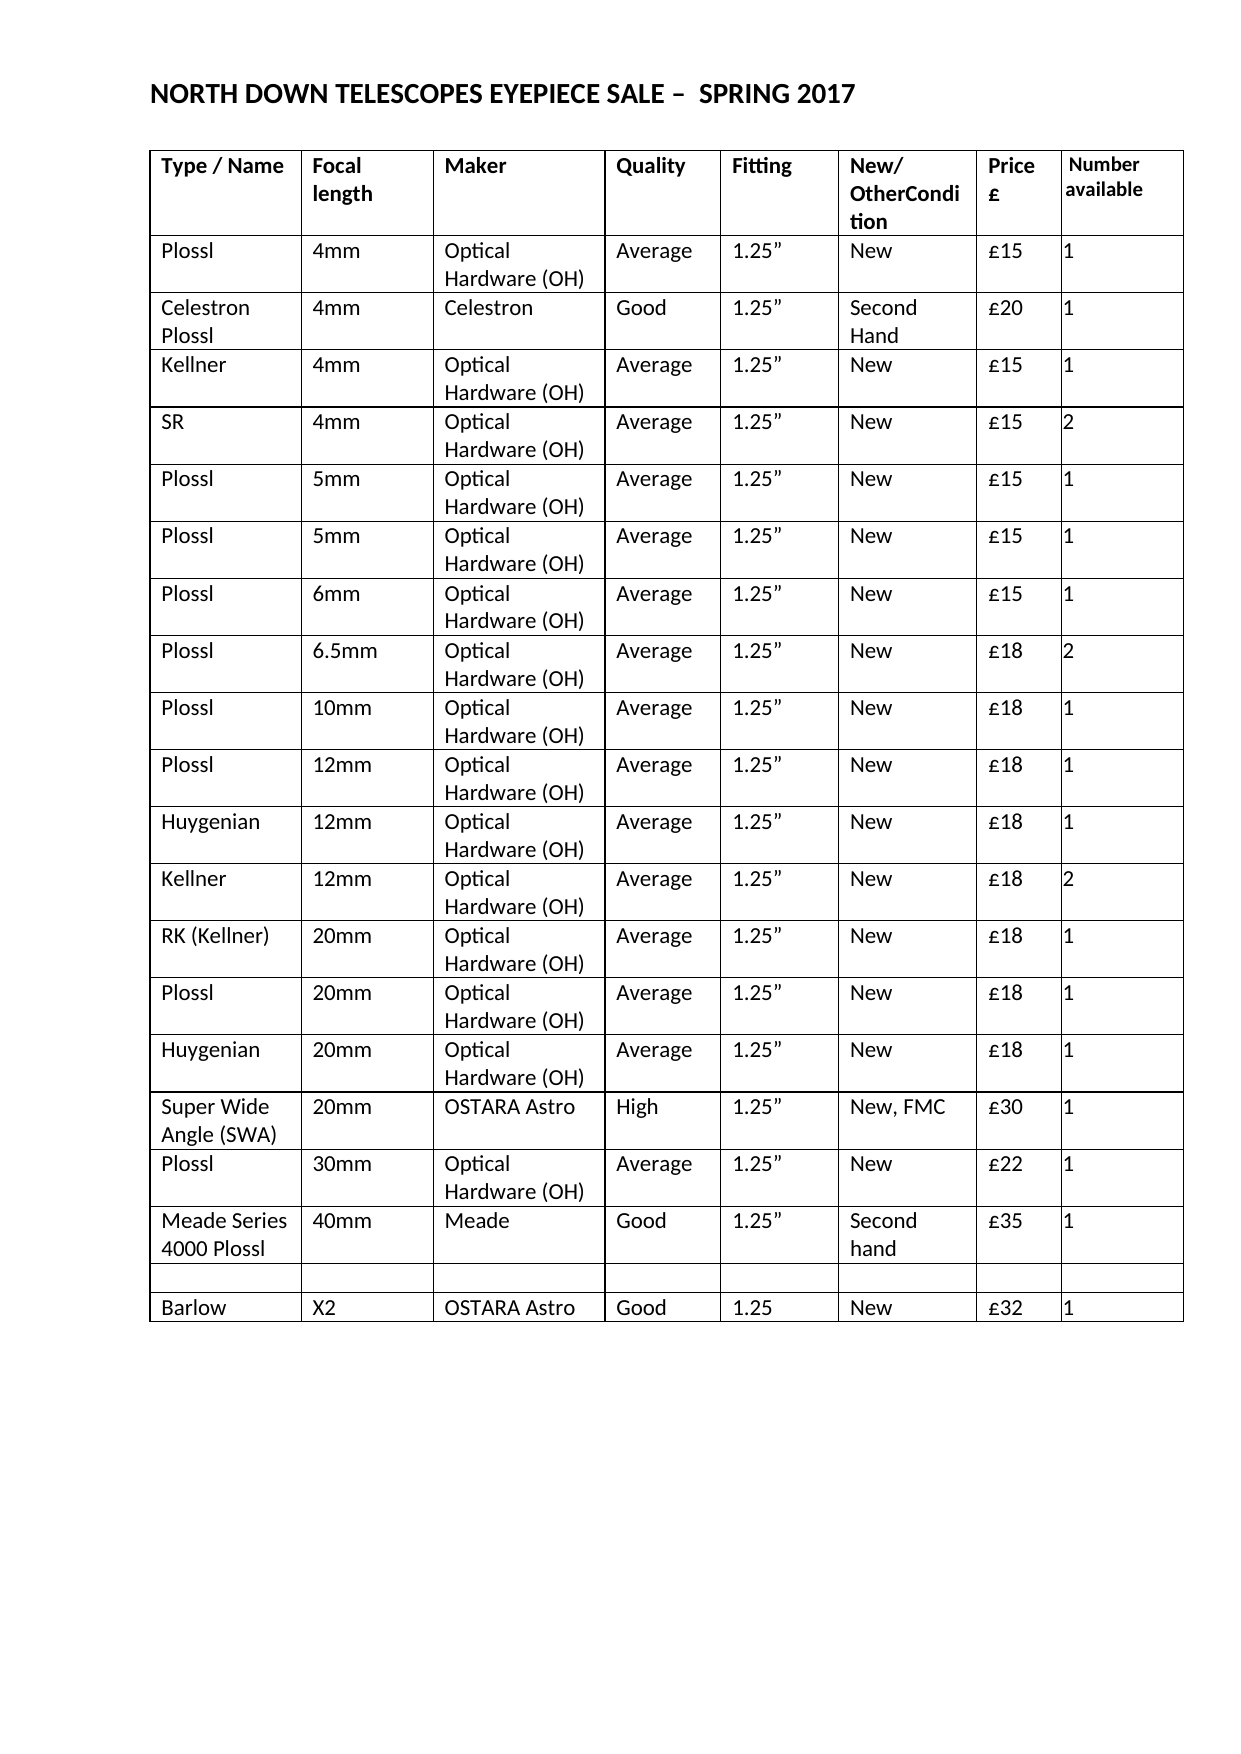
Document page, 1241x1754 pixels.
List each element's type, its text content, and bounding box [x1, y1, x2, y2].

table_cell £15 [977, 236, 1061, 292]
table_cell New [839, 636, 976, 692]
table_cell 20mm [302, 1035, 433, 1091]
table_cell Good [606, 1207, 720, 1263]
table_cell New, FMC [839, 1093, 976, 1148]
table_cell High [606, 1093, 720, 1148]
table_cell 2 [1062, 864, 1183, 920]
table_cell £18 [977, 978, 1061, 1034]
table_cell 1.25” [721, 408, 838, 463]
table_cell Huygenian [151, 807, 301, 863]
table_header Fitting [721, 151, 838, 235]
table_cell 1.25” [721, 350, 838, 406]
table_cell 12mm [302, 750, 433, 806]
table_cell New [839, 1150, 976, 1206]
table_cell Good [606, 1293, 720, 1321]
table_cell 1.25” [721, 750, 838, 806]
table_cell New [839, 579, 976, 635]
table_header Type / Name [151, 151, 301, 235]
table_cell 20mm [302, 978, 433, 1034]
table_cell Average [606, 807, 720, 863]
table_cell 1 [1062, 1207, 1183, 1263]
table_cell £18 [977, 750, 1061, 806]
table_cell Average [606, 465, 720, 521]
table_cell 1.25” [721, 579, 838, 635]
table_cell Optical Hardware (OH) [434, 522, 604, 578]
table_cell [1062, 1264, 1183, 1292]
table_cell £30 [977, 1093, 1061, 1148]
table_cell OSTARA Astro [434, 1293, 604, 1321]
table_cell 1 [1062, 1035, 1183, 1091]
table_cell £32 [977, 1293, 1061, 1321]
table_cell 12mm [302, 807, 433, 863]
table_cell £18 [977, 864, 1061, 920]
table_cell Kellner [151, 350, 301, 406]
table_cell £22 [977, 1150, 1061, 1206]
table_cell New [839, 1035, 976, 1091]
table_cell Optical Hardware (OH) [434, 236, 604, 292]
table_cell 6.5mm [302, 636, 433, 692]
table_cell 1.25” [721, 636, 838, 692]
table_cell 20mm [302, 1093, 433, 1148]
table_cell Optical Hardware (OH) [434, 465, 604, 521]
table_cell Plossl [151, 636, 301, 692]
table_cell Optical Hardware (OH) [434, 750, 604, 806]
table_cell 1 [1062, 693, 1183, 749]
table_cell [434, 1264, 604, 1292]
table_cell New [839, 693, 976, 749]
table_cell Second Hand [839, 293, 976, 349]
table_cell Kellner [151, 864, 301, 920]
table_cell 5mm [302, 522, 433, 578]
table_cell 1 [1062, 579, 1183, 635]
table_cell 1.25” [721, 807, 838, 863]
table_cell RK (Kellner) [151, 921, 301, 977]
table_cell Average [606, 1150, 720, 1206]
table_cell Average [606, 864, 720, 920]
table_cell 10mm [302, 693, 433, 749]
table_cell Optical Hardware (OH) [434, 1150, 604, 1206]
table_cell 1 [1062, 350, 1183, 406]
table_cell Average [606, 750, 720, 806]
table_cell 4mm [302, 408, 433, 463]
table_cell Good [606, 293, 720, 349]
table_cell Plossl [151, 465, 301, 521]
table_cell 4mm [302, 350, 433, 406]
table_cell Average [606, 978, 720, 1034]
table_cell Second hand [839, 1207, 976, 1263]
table_cell Optical Hardware (OH) [434, 693, 604, 749]
table_cell Plossl [151, 1150, 301, 1206]
table_cell Average [606, 693, 720, 749]
table_cell [839, 1264, 976, 1292]
table_cell £15 [977, 350, 1061, 406]
table_cell Optical Hardware (OH) [434, 579, 604, 635]
table_cell [606, 1264, 720, 1292]
table_cell 1 [1062, 293, 1183, 349]
table_cell Meade Series 4000 Plossl [151, 1207, 301, 1263]
table_cell Plossl [151, 236, 301, 292]
table_header Number available [1062, 151, 1183, 235]
table_cell Optical Hardware (OH) [434, 921, 604, 977]
table_cell 1.25” [721, 1150, 838, 1206]
table_cell New [839, 1293, 976, 1321]
table_cell 1.25” [721, 864, 838, 920]
table_cell 4mm [302, 236, 433, 292]
table_header Focal length [302, 151, 433, 235]
table_cell 1 [1062, 921, 1183, 977]
table_cell Huygenian [151, 1035, 301, 1091]
table_cell New [839, 750, 976, 806]
table_cell 40mm [302, 1207, 433, 1263]
table_cell 1 [1062, 1293, 1183, 1321]
table_cell X2 [302, 1293, 433, 1321]
table_cell £18 [977, 921, 1061, 977]
table_cell Celestron Plossl [151, 293, 301, 349]
table_cell 4mm [302, 293, 433, 349]
table_cell Plossl [151, 978, 301, 1034]
table_cell 1.25” [721, 465, 838, 521]
table_cell Average [606, 1035, 720, 1091]
table_cell Optical Hardware (OH) [434, 807, 604, 863]
table_cell Average [606, 408, 720, 463]
table_cell New [839, 978, 976, 1034]
table_cell New [839, 408, 976, 463]
table_cell 30mm [302, 1150, 433, 1206]
table_cell Super Wide Angle (SWA) [151, 1093, 301, 1148]
table_cell Plossl [151, 693, 301, 749]
table_cell Plossl [151, 750, 301, 806]
table_header Price £ [977, 151, 1061, 235]
table_cell New [839, 921, 976, 977]
table_cell 5mm [302, 465, 433, 521]
table_cell 2 [1062, 636, 1183, 692]
table_cell 1 [1062, 1150, 1183, 1206]
table_header Maker [434, 151, 604, 235]
table_cell 1 [1062, 750, 1183, 806]
table_cell New [839, 864, 976, 920]
table_cell Optical Hardware (OH) [434, 408, 604, 463]
table_cell 1 [1062, 807, 1183, 863]
table_cell New [839, 350, 976, 406]
table_header Quality [606, 151, 720, 235]
table_cell 1.25” [721, 1093, 838, 1148]
table_cell 1.25” [721, 1035, 838, 1091]
table_cell £18 [977, 693, 1061, 749]
table_cell Optical Hardware (OH) [434, 864, 604, 920]
table_cell 6mm [302, 579, 433, 635]
table_cell Optical Hardware (OH) [434, 1035, 604, 1091]
table_cell Average [606, 921, 720, 977]
table_cell £15 [977, 579, 1061, 635]
table_cell 1.25” [721, 522, 838, 578]
table_cell 1 [1062, 978, 1183, 1034]
table_cell 1 [1062, 465, 1183, 521]
table_cell Average [606, 522, 720, 578]
table_cell Plossl [151, 579, 301, 635]
table_cell 1.25” [721, 978, 838, 1034]
table_cell Celestron [434, 293, 604, 349]
table_cell 2 [1062, 408, 1183, 463]
table_cell 1.25” [721, 921, 838, 977]
table_cell Average [606, 350, 720, 406]
table_cell SR [151, 408, 301, 463]
table_cell OSTARA Astro [434, 1093, 604, 1148]
table_cell Meade [434, 1207, 604, 1263]
table_cell Average [606, 579, 720, 635]
table_cell [302, 1264, 433, 1292]
table_cell New [839, 465, 976, 521]
table_cell Average [606, 636, 720, 692]
table_cell [721, 1264, 838, 1292]
table_cell 1.25” [721, 693, 838, 749]
table_cell 1 [1062, 1093, 1183, 1148]
table_cell £18 [977, 1035, 1061, 1091]
table_cell [151, 1264, 301, 1292]
table_cell £35 [977, 1207, 1061, 1263]
table_cell £15 [977, 465, 1061, 521]
table_cell Barlow [151, 1293, 301, 1321]
table_cell £15 [977, 522, 1061, 578]
table_cell Average [606, 236, 720, 292]
table_cell 1.25” [721, 236, 838, 292]
table_cell 20mm [302, 921, 433, 977]
table_cell 1.25 [721, 1293, 838, 1321]
table_cell Optical Hardware (OH) [434, 978, 604, 1034]
table_cell 1.25” [721, 1207, 838, 1263]
table_cell 1.25” [721, 293, 838, 349]
table_cell £15 [977, 408, 1061, 463]
table_cell New [839, 807, 976, 863]
table_header New/OtherCondition [839, 151, 976, 235]
table_cell Optical Hardware (OH) [434, 636, 604, 692]
table_cell £20 [977, 293, 1061, 349]
table_cell £18 [977, 636, 1061, 692]
table_cell [977, 1264, 1061, 1292]
table_cell Optical Hardware (OH) [434, 350, 604, 406]
table_cell 1 [1062, 522, 1183, 578]
table_cell £18 [977, 807, 1061, 863]
table_cell Plossl [151, 522, 301, 578]
table_cell New [839, 522, 976, 578]
table_cell 1 [1062, 236, 1183, 292]
table_cell 12mm [302, 864, 433, 920]
table_cell New [839, 236, 976, 292]
